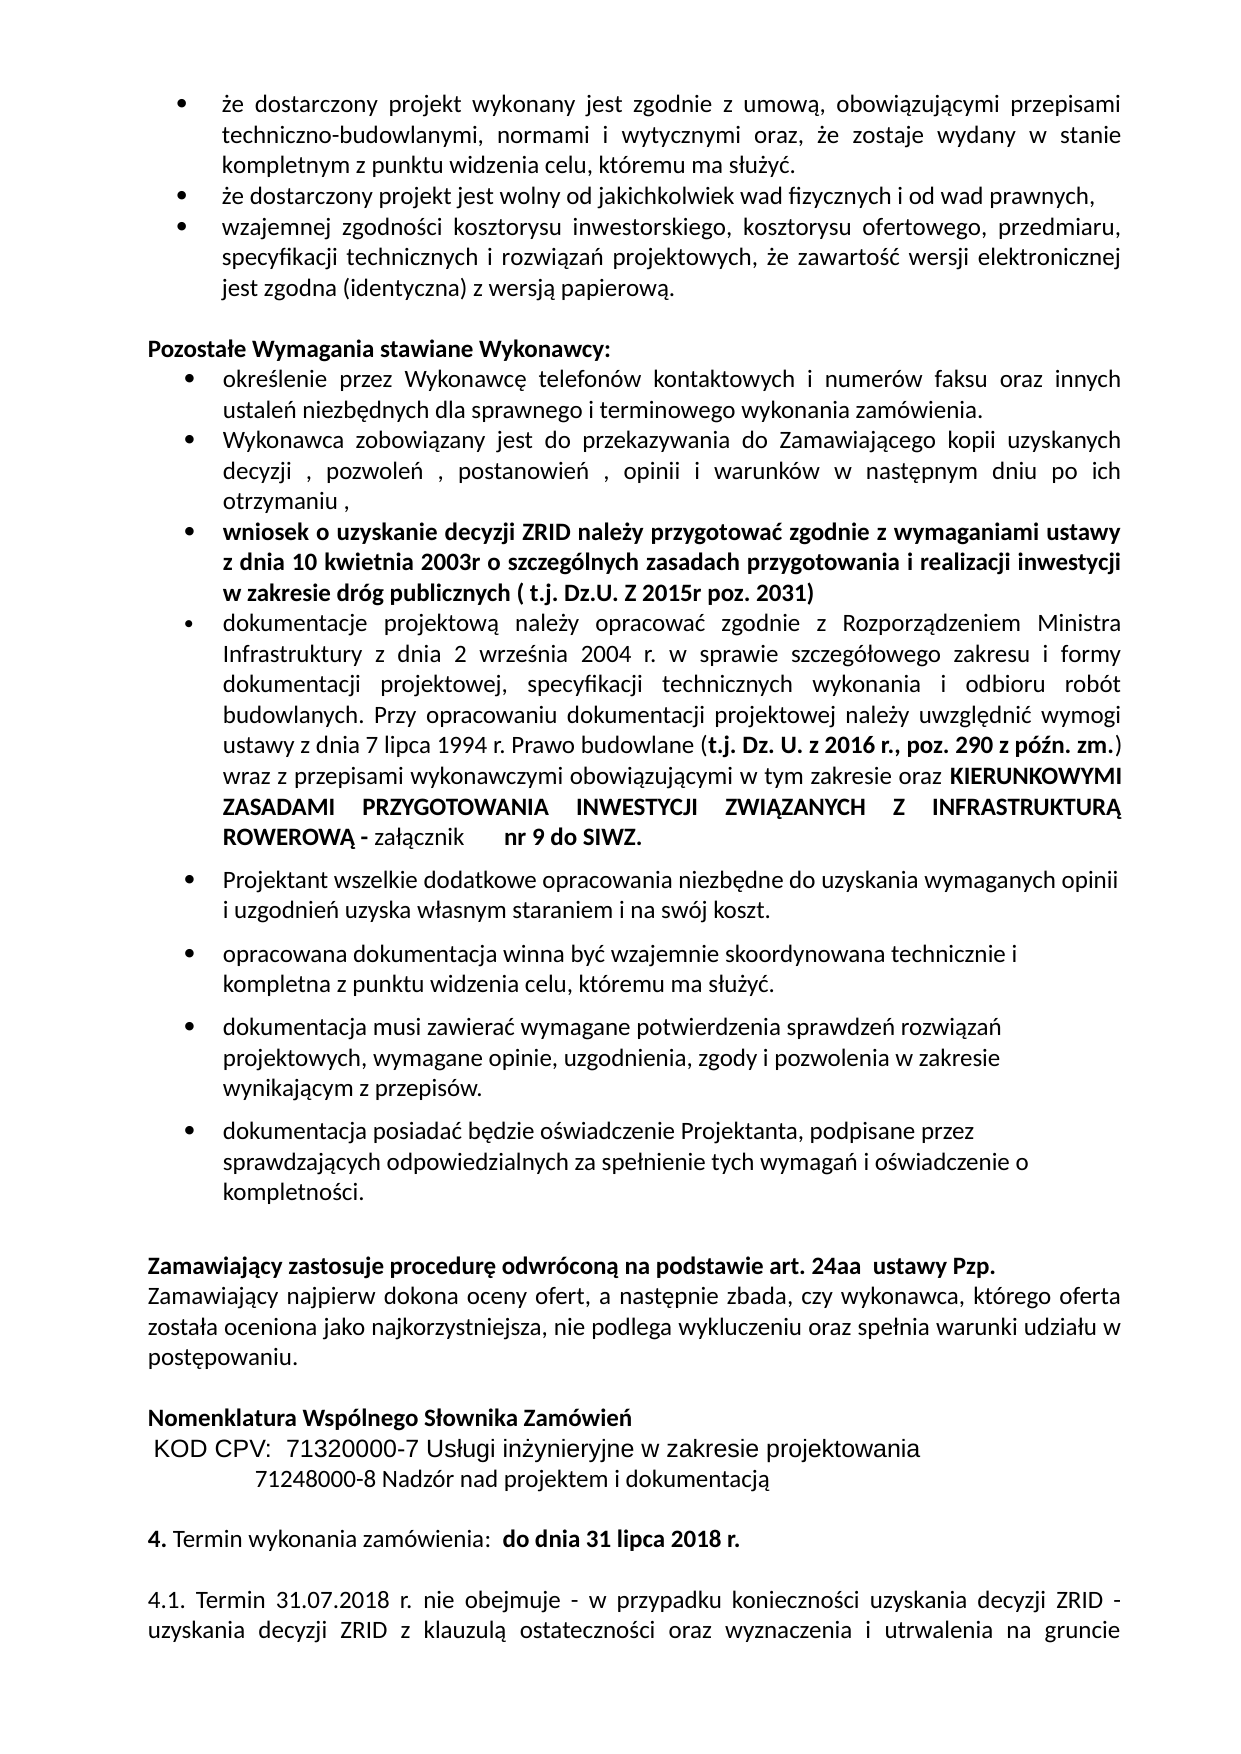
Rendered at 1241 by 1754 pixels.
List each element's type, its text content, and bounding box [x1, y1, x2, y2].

list dokumentacja posiadać będzie oświadczenie Projektanta, podpisane przez sprawdzających odpowiedzialnych za spełnienie tych wymagań i oświadczenie o kompletności. [185, 1115, 1122, 1207]
text Pozostałe Wymagania stawiane Wykonawcy: [148, 333, 1122, 363]
list wniosek o uzyskanie decyzji ZRID należy przygotować zgodnie z wymaganiami ustawy z dnia 10 kwietnia 2003r o szczególnych zasadach przygotowania i realizacji inwestycji w zakresie dróg publicznych ( t.j. Dz.U. Z 2015r poz. 2031) [185, 516, 1122, 607]
list opracowana dokumentacja winna być wzajemnie skoordynowana technicznie i kompletna z punktu widzenia celu, któremu ma służyć. [185, 938, 1122, 999]
list że dostarczony projekt wykonany jest zgodnie z umową, obowiązującymi przepisami techniczno-budowlanymi, normami i wytycznymi oraz, że zostaje wydany w stanie kompletnym z punktu widzenia celu, któremu ma służyć. [177, 89, 1122, 180]
text 4.1. Termin 31.07.2018 r. nie obejmuje - w przypadku konieczności uzyskania decyzji ZRID - uzyskania decyzji ZRID z klauzulą ostateczności oraz wyznaczenia i utrwalenia na gruncie [148, 1584, 1122, 1645]
text 71248000-8 Nadzór nad projektem i dokumentacją [148, 1463, 1122, 1494]
text Zamawiający zastosuje procedurę odwróconą na podstawie art. 24aa ustawy Pzp. [148, 1250, 1122, 1280]
text Zamawiający najpierw dokona oceny ofert, a następnie zbada, czy wykonawca, którego oferta została oceniona jako najkorzystniejsza, nie podlega wykluczeniu oraz spełnia warunki udziału w postępowaniu. [148, 1280, 1122, 1372]
text 4. Termin wykonania zamówienia: do dnia 31 lipca 2018 r. [148, 1523, 1122, 1553]
list określenie przez Wykonawcę telefonów kontaktowych i numerów faksu oraz innych ustaleń niezbędnych dla sprawnego i terminowego wykonania zamówienia. [185, 363, 1122, 424]
text Nomenklatura Wspólnego Słownika Zamówień [148, 1402, 1122, 1433]
list że dostarczony projekt jest wolny od jakichkolwiek wad fizycznych i od wad prawnych, [177, 180, 1122, 211]
list dokumentacje projektową należy opracować zgodnie z Rozporządzeniem Ministra Infrastruktury z dnia 2 września 2004 r. w sprawie szczegółowego zakresu i formy dokumentacji projektowej, specyfikacji technicznych wykonania i odbioru robót budowlanych. Przy opracowaniu dokumentacji projektowej należy uwzględnić wymogi ustawy z dnia 7 lipca 1994 r. Prawo budowlane (t.j. Dz. U. z 2016 r., poz. 290 z późn. zm.) wraz z przepisami wykonawczymi obowiązującymi w tym zakresie oraz KIERUNKOWYMI ZASADAMI PRZYGOTOWANIA INWESTYCJI ZWIĄZANYCH Z INFRASTRUKTURĄ ROWEROWĄ - załącznik nr 9 do SIWZ. [185, 607, 1122, 852]
list dokumentacja musi zawierać wymagane potwierdzenia sprawdzeń rozwiązań projektowych, wymagane opinie, uzgodnienia, zgody i pozwolenia w zakresie wynikającym z przepisów. [185, 1011, 1122, 1103]
text KOD CPV: 71320000-7 Usługi inżynieryjne w zakresie projektowania [148, 1433, 1122, 1463]
list wzajemnej zgodności kosztorysu inwestorskiego, kosztorysu ofertowego, przedmiaru, specyfikacji technicznych i rozwiązań projektowych, że zawartość wersji elektronicznej jest zgodna (identyczna) z wersją papierową. [177, 211, 1122, 302]
list Wykonawca zobowiązany jest do przekazywania do Zamawiającego kopii uzyskanych decyzji , pozwoleń , postanowień , opinii i warunków w następnym dniu po ich otrzymaniu , [185, 424, 1122, 516]
list Projektant wszelkie dodatkowe opracowania niezbędne do uzyskania wymaganych opinii i uzgodnień uzyska własnym staraniem i na swój koszt. [185, 864, 1122, 925]
